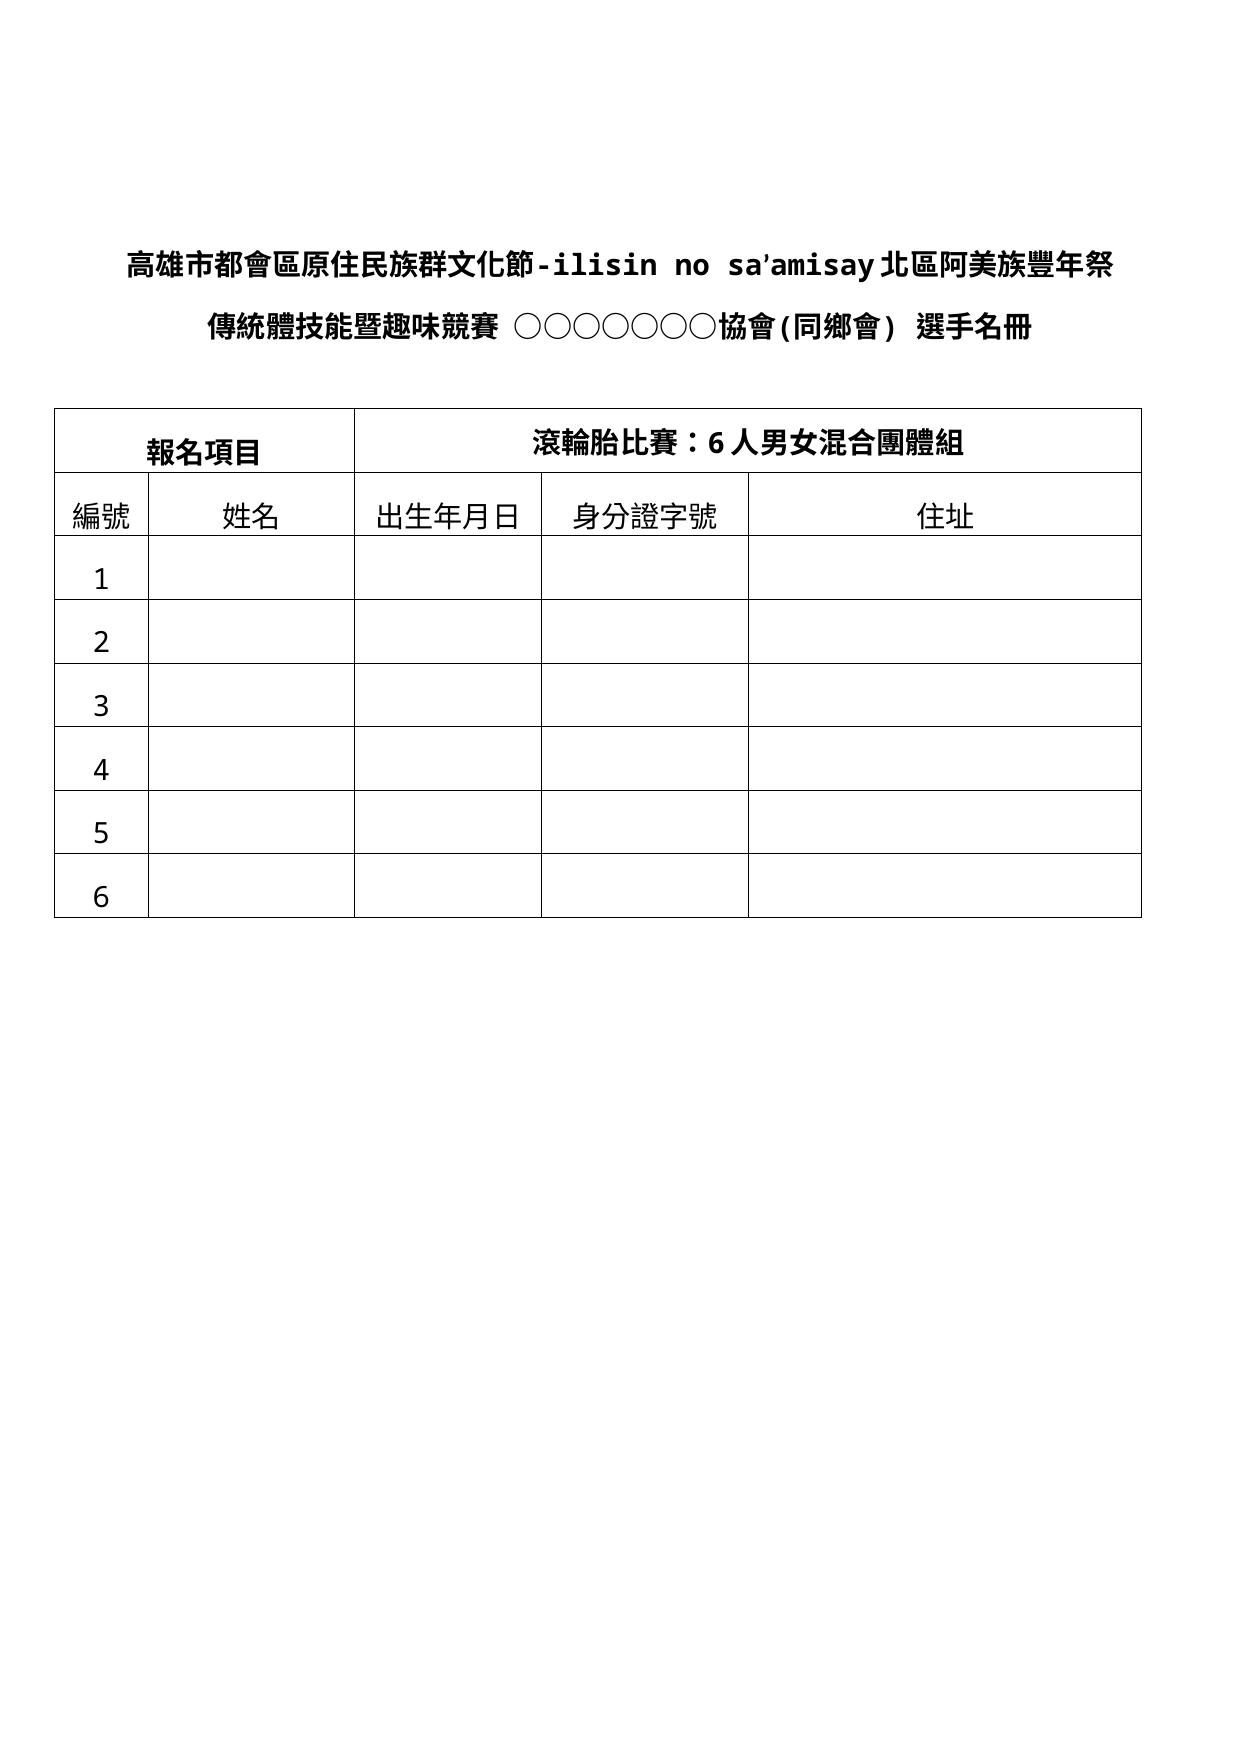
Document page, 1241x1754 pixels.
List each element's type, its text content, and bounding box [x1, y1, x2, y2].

table_cell 身分證字號 [542, 473, 748, 535]
table_cell 出生年月日 [355, 473, 541, 535]
table_cell 住址 [749, 473, 1141, 535]
table_cell 1 [55, 536, 148, 599]
table_cell 4 [55, 727, 148, 789]
table_cell [749, 536, 1141, 599]
table_cell 編號 [55, 473, 148, 535]
table_cell [355, 664, 541, 726]
table_cell [542, 727, 748, 789]
table_cell [542, 854, 748, 917]
table_cell [542, 791, 748, 853]
table_cell [749, 664, 1141, 726]
table_cell 6 [55, 854, 148, 917]
table_cell [149, 727, 354, 789]
table_cell [355, 727, 541, 789]
table_header 報名項目 [55, 409, 354, 472]
table_cell [749, 600, 1141, 662]
table_cell 5 [55, 791, 148, 853]
text 高雄市都會區原住民族群文化節-ilisin no sa’amisay北區阿美族豐年祭 [112, 221, 1128, 283]
table_cell [355, 791, 541, 853]
table_cell [149, 854, 354, 917]
table_cell 姓名 [149, 473, 354, 535]
text 傳統體技能暨趣味競賽 ○○○○○○○協會(同鄉會) 選手名冊 [112, 283, 1128, 346]
table_cell [149, 600, 354, 662]
table_cell [749, 791, 1141, 853]
table_cell [355, 536, 541, 599]
table_cell 3 [55, 664, 148, 726]
table_cell [749, 854, 1141, 917]
table_cell [149, 536, 354, 599]
table_cell [149, 791, 354, 853]
table_cell [355, 854, 541, 917]
table_cell [149, 664, 354, 726]
table_header 滾輪胎比賽：6人男女混合團體組 [355, 409, 1141, 472]
table_cell [542, 664, 748, 726]
table_cell [355, 600, 541, 662]
table_cell [542, 600, 748, 662]
table_cell 2 [55, 600, 148, 662]
table_cell [542, 536, 748, 599]
table_cell [749, 727, 1141, 789]
